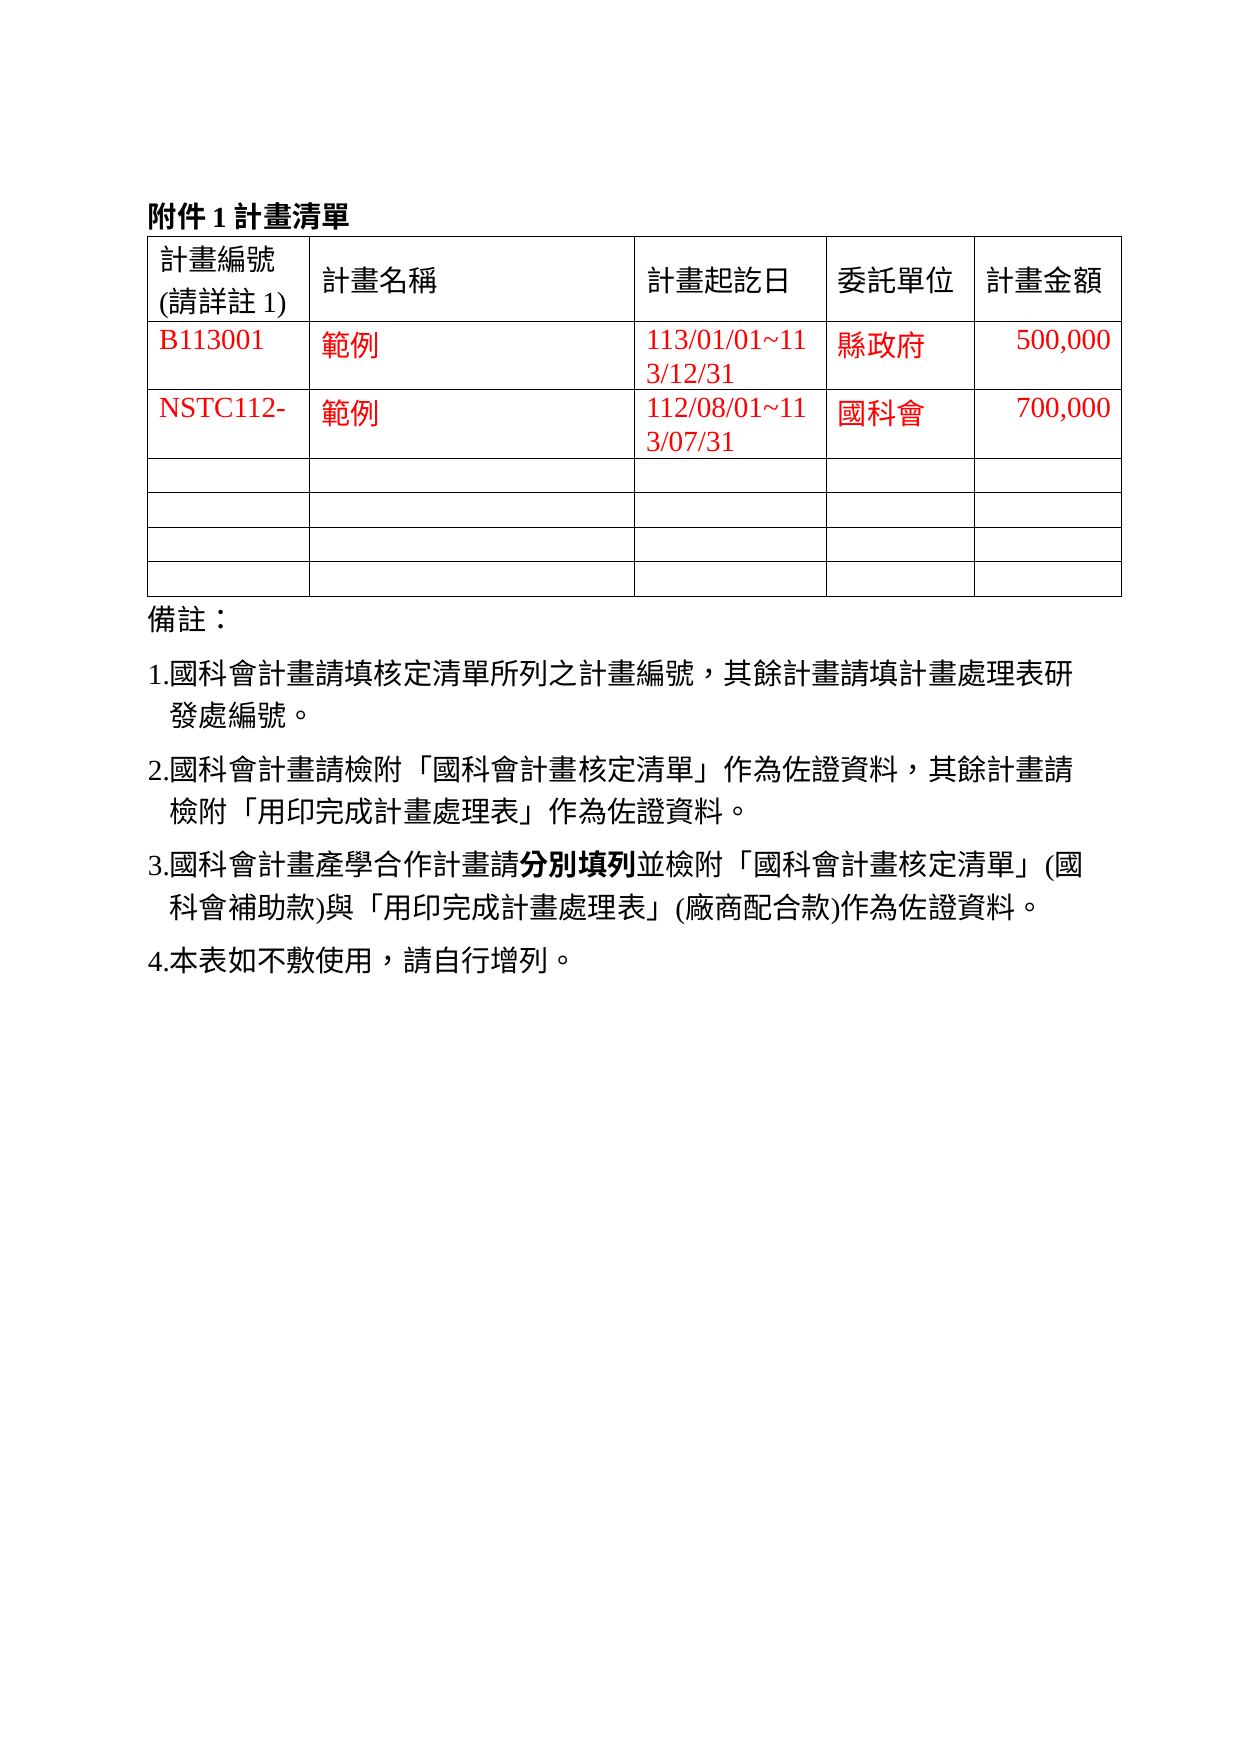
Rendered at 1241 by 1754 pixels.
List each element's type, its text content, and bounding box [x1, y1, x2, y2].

table_cell [148, 493, 309, 527]
table_cell 500,000 [975, 322, 1121, 389]
text 1.國科會計畫請填核定清單所列之計畫編號，其餘計畫請填計畫處理表研發處編號。 [148, 650, 1092, 735]
table_cell [827, 528, 974, 561]
text 3.國科會計畫產學合作計畫請分別填列並檢附「國科會計畫核定清單」(國科會補助款)與「用印完成計畫處理表」(廠商配合款)作為佐證資料。 [148, 842, 1092, 927]
table_header 計畫起訖日 [635, 237, 826, 321]
table_cell [148, 562, 309, 596]
table_cell [635, 459, 826, 492]
table_cell [827, 459, 974, 492]
table_header 委託單位 [827, 237, 974, 321]
table_cell [827, 493, 974, 527]
table_cell 700,000 [975, 390, 1121, 457]
table_cell [310, 493, 634, 527]
text 附件1 計畫清單 [148, 173, 1092, 236]
table_cell [635, 528, 826, 561]
table_cell [635, 562, 826, 596]
text 4.本表如不敷使用，請自行增列。 [148, 938, 1092, 980]
table_cell 縣政府 [827, 322, 974, 389]
table_cell [975, 459, 1121, 492]
table_cell 範例 [310, 322, 634, 389]
table_cell [635, 493, 826, 527]
table_cell 113/01/01~113/12/31 [635, 322, 826, 389]
table_cell [827, 562, 974, 596]
table_cell [975, 528, 1121, 561]
table_cell 國科會 [827, 390, 974, 457]
text 備註： [148, 597, 1092, 639]
table_cell [975, 493, 1121, 527]
table_cell [310, 562, 634, 596]
table_cell B113001 [148, 322, 309, 389]
table_cell [310, 528, 634, 561]
table_cell [148, 528, 309, 561]
table_cell [148, 459, 309, 492]
table_cell [975, 562, 1121, 596]
table_cell NSTC112- [148, 390, 309, 457]
table_header 計畫金額 [975, 237, 1121, 321]
table_header 計畫名稱 [310, 237, 634, 321]
table_cell [310, 459, 634, 492]
table_cell 範例 [310, 390, 634, 457]
text 2.國科會計畫請檢附「國科會計畫核定清單」作為佐證資料，其餘計畫請檢附「用印完成計畫處理表」作為佐證資料。 [148, 746, 1092, 831]
table_header 計畫編號 (請詳註1) [148, 237, 309, 321]
table_cell 112/08/01~113/07/31 [635, 390, 826, 457]
